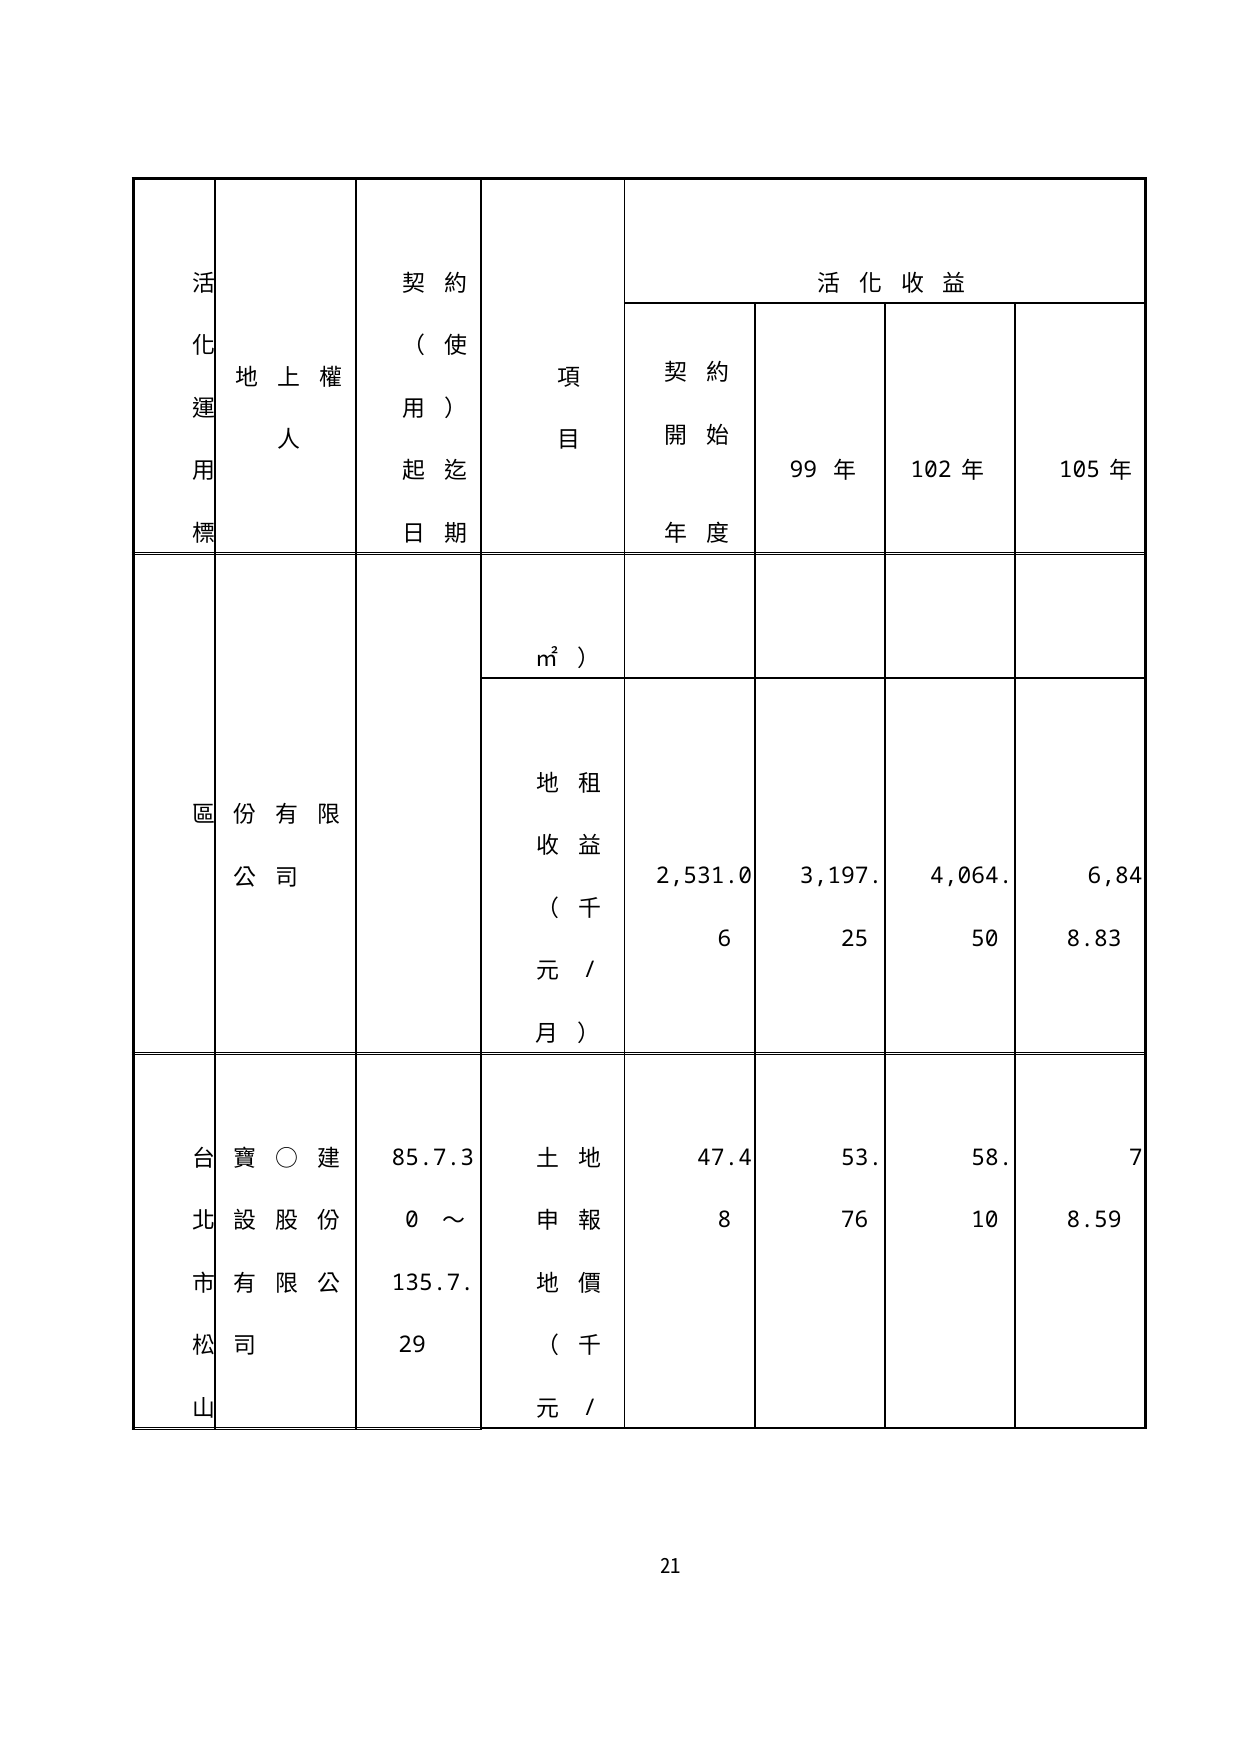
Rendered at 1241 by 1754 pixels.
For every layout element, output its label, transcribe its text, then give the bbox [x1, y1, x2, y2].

table_cell 85.7.30～135.7.29 [357, 1055, 480, 1427]
table_cell [1016, 555, 1144, 677]
table_header 活化運用標的座落 [135, 180, 214, 552]
table_cell 4,064.50 [886, 679, 1014, 1052]
table_cell 105年 [1016, 304, 1144, 552]
table_header 活化收益 [625, 180, 1144, 302]
table_cell 78.59 [1016, 1055, 1144, 1427]
table_cell 區 [135, 555, 214, 1052]
table_cell ㎡） [482, 555, 624, 677]
table_cell 53.76 [756, 1055, 884, 1427]
table_cell 台北市 松山 [135, 1055, 214, 1427]
table_cell 47.48 [625, 1055, 754, 1427]
table_cell 契約開始 年度 [625, 304, 754, 552]
table_cell 3,197.25 [756, 679, 884, 1052]
table_cell 2,531.06 [625, 679, 754, 1052]
table_cell [625, 555, 754, 677]
table_cell 份有限公司 [216, 555, 355, 1052]
table_header 契約（使用）起迄日期 [357, 180, 480, 552]
table_cell 寶○建設股份有限公司 [216, 1055, 355, 1427]
table_cell 102年 [886, 304, 1014, 552]
table_cell [886, 555, 1014, 677]
table_cell [756, 555, 884, 677]
table_cell 6,848.83 [1016, 679, 1144, 1052]
table_cell 地租收益 （千元/月） [482, 679, 624, 1052]
table_cell 土地申報地價（千元/ [482, 1055, 624, 1427]
table_cell 58.10 [886, 1055, 1014, 1427]
table_header 項 目 [482, 180, 624, 552]
table_cell [357, 555, 480, 1052]
table_cell 99年 [756, 304, 884, 552]
table_header 地上權人 [216, 180, 355, 552]
